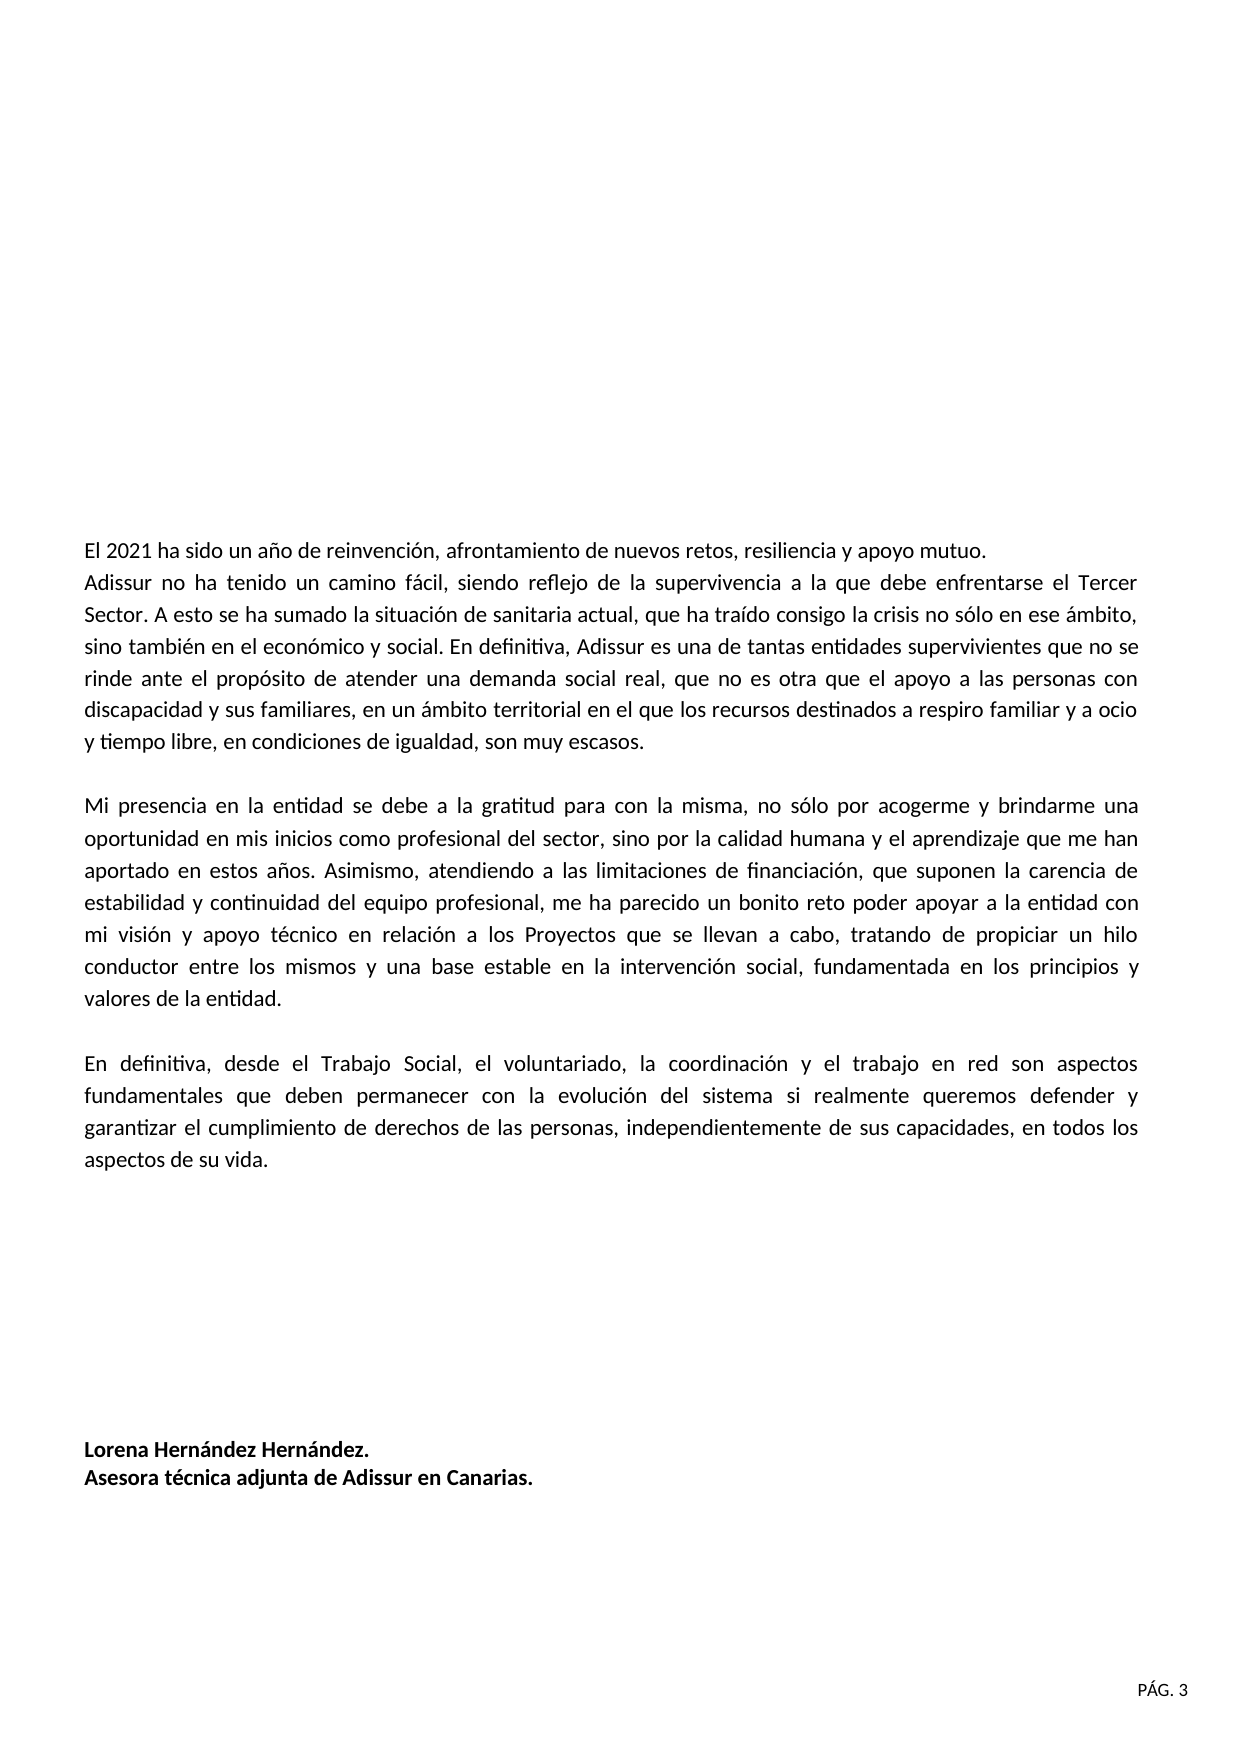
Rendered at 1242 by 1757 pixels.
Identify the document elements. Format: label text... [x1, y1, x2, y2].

text En definitiva, desde el Trabajo Social, el voluntariado, la coordinación y el trabajo en red son aspectos fundamentales que deben permanecer con la evolución del sistema si realmente queremos defender y garantizar el cumplimiento de derechos de las personas, independientemente de sus capacidades, en todos los aspectos de su vida. [84, 1049, 1139, 1174]
text El 2021 ha sido un año de reinvención, afrontamiento de nuevos retos, resiliencia y apoyo mutuo. [84, 536, 1198, 564]
text Asesora técnica adjunta de Adissur en Canarias. [84, 1463, 1198, 1492]
text Mi presencia en la entidad se debe a la gratitud para con la misma, no sólo por acogerme y brindarme una oportunidad en mis inicios como profesional del sector, sino por la calidad humana y el aprendizaje que me han aportado en estos años. Asimismo, atendiendo a las limitaciones de financiación, que suponen la carencia de estabilidad y continuidad del equipo profesional, me ha parecido un bonito reto poder apoyar a la entidad con mi visión y apoyo técnico en relación a los Proyectos que se llevan a cabo, tratando de propiciar un hilo conductor entre los mismos y una base estable en la intervención social, fundamentada en los principios y valores de la entidad. [84, 791, 1139, 1013]
subtitle Lorena Hernández Hernández. [84, 1436, 1198, 1463]
text PÁG. 3 [73, 1678, 1188, 1701]
text Adissur no ha tenido un camino fácil, siendo reflejo de la supervivencia a la que debe enfrentarse el Tercer Sector. A esto se ha sumado la situación de sanitaria actual, que ha traído consigo la crisis no sólo en ese ámbito, sino también en el económico y social. En definitiva, Adissur es una de tantas entidades supervivientes que no se rinde ante el propósito de atender una demanda social real, que no es otra que el apoyo a las personas con discapacidad y sus familiares, en un ámbito territorial en el que los recursos destinados a respiro familiar y a ocio y tiempo libre, en condiciones de igualdad, son muy escasos. [84, 568, 1139, 756]
